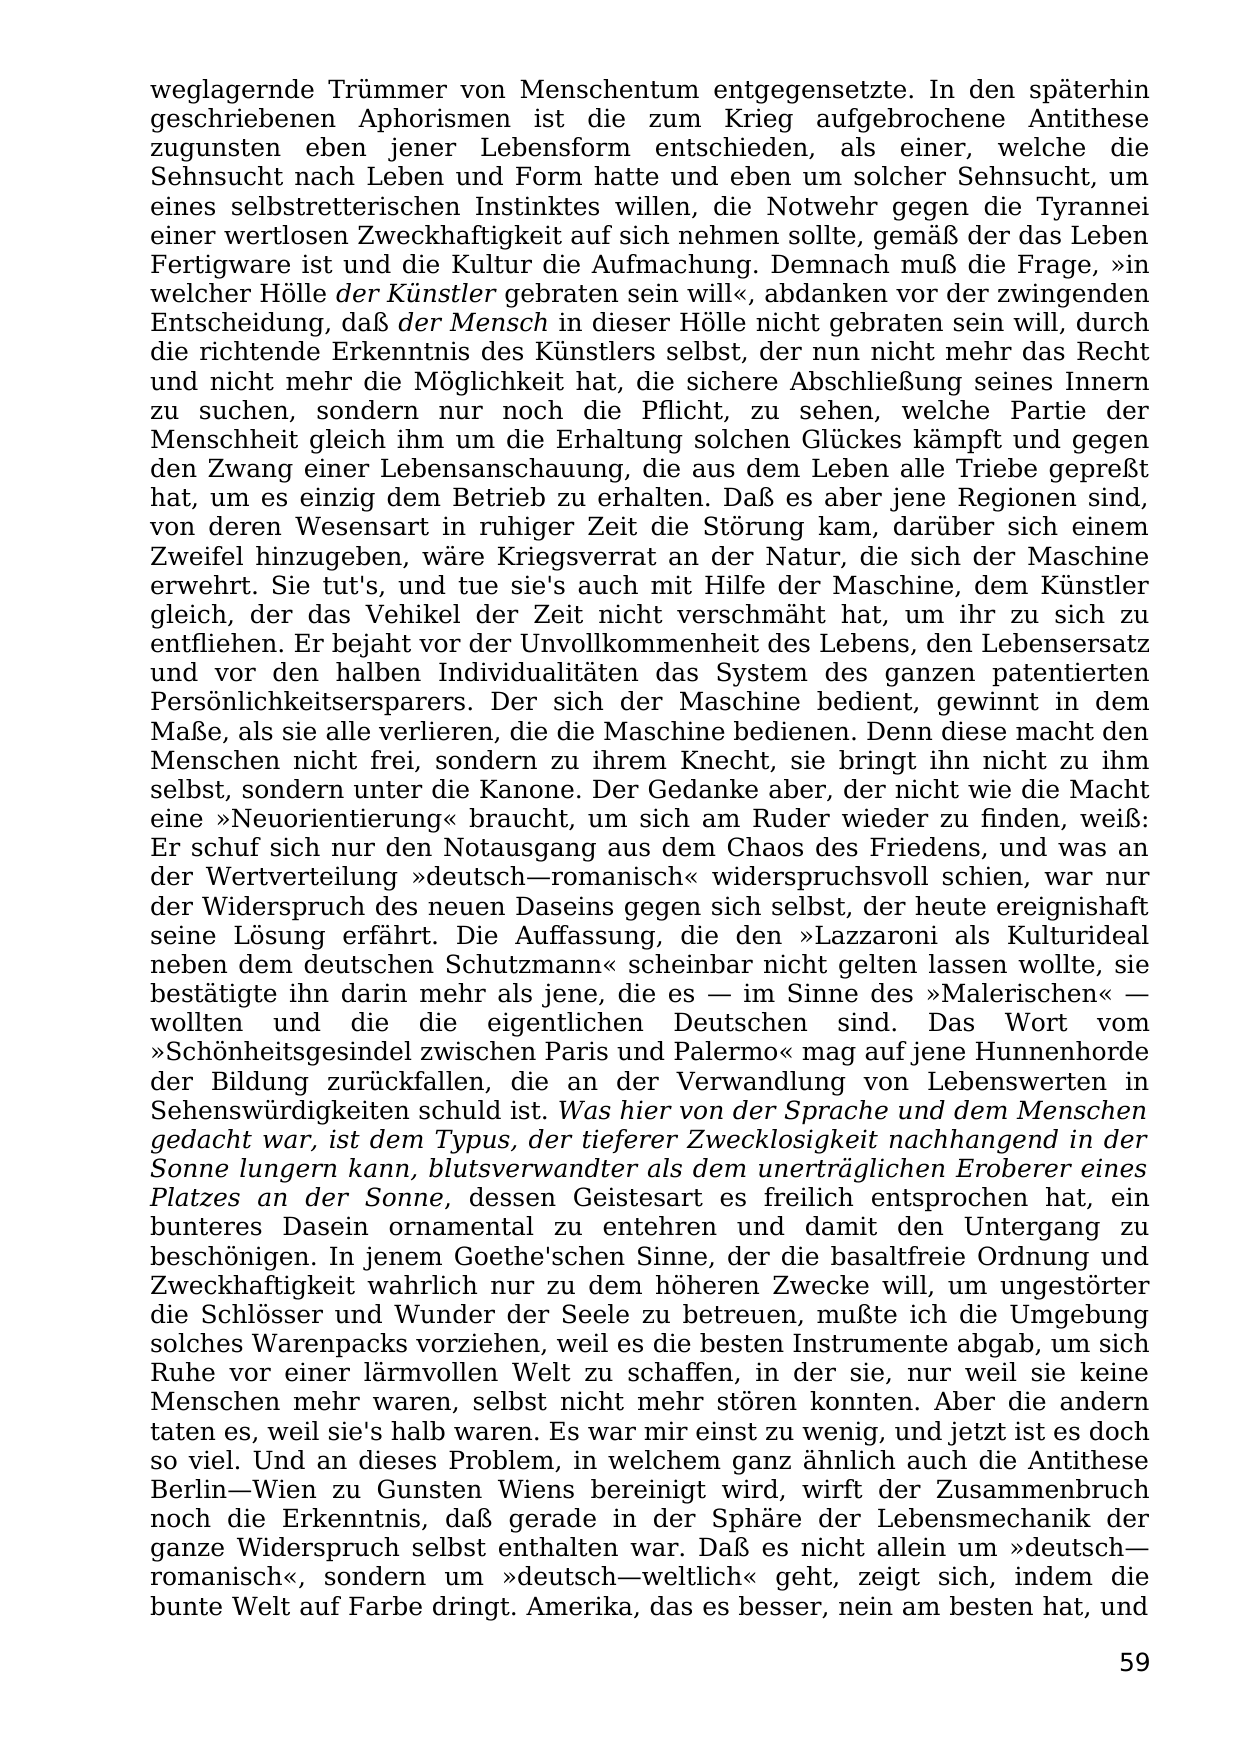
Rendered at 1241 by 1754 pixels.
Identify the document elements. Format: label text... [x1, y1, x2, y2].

text weglagernde Trümmer von Menschentum entgegensetzte. In den späterhin geschriebenen Aphorismen ist die zum Krieg aufgebrochene Antithese zugunsten eben jener Lebensform entschieden, als einer, welche die Sehnsucht nach Leben und Form hatte und eben um solcher Sehnsucht, um eines selbstretterischen Instinktes willen, die Notwehr gegen die Tyrannei einer wertlosen Zweckhaftigkeit auf sich nehmen sollte, gemäß der das Leben Fertigware ist und die Kultur die Aufmachung. Demnach muß die Frage, »in welcher Hölle der Künstler gebraten sein will«, abdanken vor der zwingenden Entscheidung, daß der Mensch in dieser Hölle nicht gebraten sein will, durch die richtende Erkenntnis des Künstlers selbst, der nun nicht mehr das Recht und nicht mehr die Möglichkeit hat, die sichere Abschließung seines Innern zu suchen, sondern nur noch die Pflicht, zu sehen, welche Partie der Menschheit gleich ihm um die Erhaltung solchen Glückes kämpft und gegen den Zwang einer Lebensanschauung, die aus dem Leben alle Triebe gepreßt hat, um es einzig dem Betrieb zu erhalten. Daß es aber jene Regionen sind, von deren Wesensart in ruhiger Zeit die Störung kam, darüber sich einem Zweifel hinzugeben, wäre Kriegsverrat an der Natur, die sich der Maschine erwehrt. Sie tut's, und tue sie's auch mit Hilfe der Maschine, dem Künstler gleich, der das Vehikel der Zeit nicht verschmäht hat, um ihr zu sich zu entfliehen. Er bejaht vor der Unvollkommenheit des Lebens, den Lebensersatz und vor den halben Individualitäten das System des ganzen patentierten Persönlichkeitsersparers. Der sich der Maschine bedient, gewinnt in dem Maße, als sie alle verlieren, die die Maschine bedienen. Denn diese macht den Menschen nicht frei, sondern zu ihrem Knecht, sie bringt ihn nicht zu ihm selbst, sondern unter die Kanone. Der Gedanke aber, der nicht wie die Macht eine »Neuorientierung« braucht, um sich am Ruder wieder zu finden, weiß: Er schuf sich nur den Notausgang aus dem Chaos des Friedens, und was an der Wertverteilung »deutsch—romanisch« widerspruchsvoll schien, war nur der Widerspruch des neuen Daseins gegen sich selbst, der heute ereignishaft seine Lösung erfährt. Die Auffassung, die den »Lazzaroni als Kulturideal neben dem deutschen Schutzmann« scheinbar nicht gelten lassen wollte, sie bestätigte ihn darin mehr als jene, die es — im Sinne des »Malerischen« — wollten und die die eigentlichen Deutschen sind. Das Wort vom »Schönheitsgesindel zwischen Paris und Palermo« mag auf jene Hunnenhorde der Bildung zurückfallen, die an der Verwandlung von Lebenswerten in Sehenswürdigkeiten schuld ist. Was hier von der Sprache und dem Menschen gedacht war, ist dem Typus, der tieferer Zwecklosigkeit nachhangend in der Sonne lungern kann, blutsverwandter als dem unerträglichen Eroberer eines Platzes an der Sonne, dessen Geistesart es freilich entsprochen hat, ein bunteres Dasein ornamental zu entehren und damit den Untergang zu beschönigen. In jenem Goethe'schen Sinne, der die basaltfreie Ordnung und Zweckhaftigkeit wahrlich nur zu dem höheren Zwecke will, um ungestörter die Schlösser und Wunder der Seele zu betreuen, mußte ich die Umgebung solches Warenpacks vorziehen, weil es die besten Instrumente abgab, um sich Ruhe vor einer lärmvollen Welt zu schaffen, in der sie, nur weil sie keine Menschen mehr waren, selbst nicht mehr stören konnten. Aber die andern taten es, weil sie's halb waren. Es war mir einst zu wenig, und jetzt ist es doch so viel. Und an dieses Problem, in welchem ganz ähnlich auch die Antithese Berlin—Wien zu Gunsten Wiens bereinigt wird, wirft der Zusammenbruch noch die Erkenntnis, daß gerade in der Sphäre der Lebensmechanik der ganze Widerspruch selbst enthalten war. Daß es nicht allein um »deutsch—romanisch«, sondern um »deutsch—weltlich« geht, zeigt sich, indem die bunte Welt auf Farbe dringt. Amerika, das es besser, nein am besten hat, und [150, 75, 1151, 1621]
